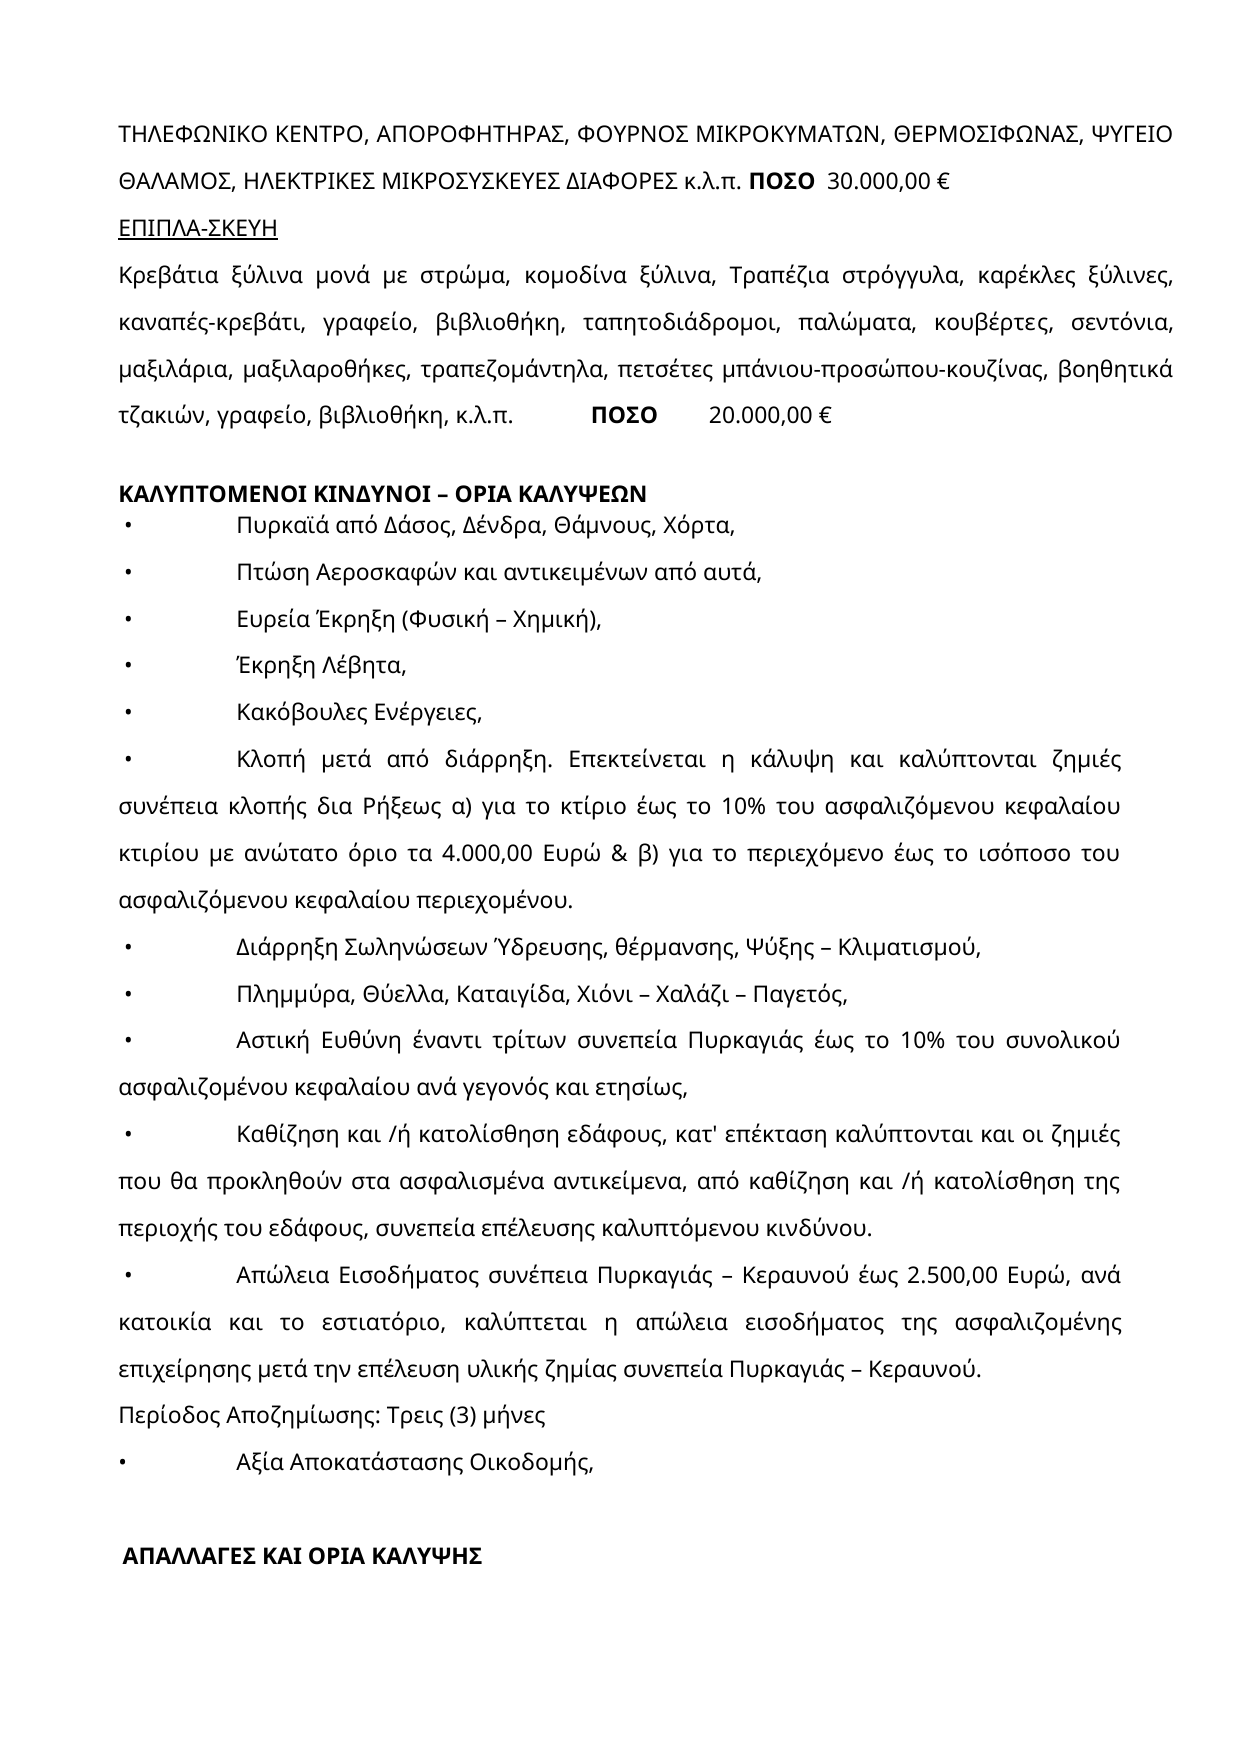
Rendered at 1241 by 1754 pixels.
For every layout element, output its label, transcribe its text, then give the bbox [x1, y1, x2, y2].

text • Αξία Αποκατάστασης Οικοδομής, [118, 1446, 1122, 1477]
text • Διάρρηξη Σωληνώσεων Ύδρευσης, θέρμανσης, Ψύξης – Κλιματισμού, [118, 931, 1122, 962]
text • Κακόβουλες Ενέργειες, [118, 696, 1174, 727]
text • Κλοπή μετά από διάρρηξη. Επεκτείνεται η κάλυψη και καλύπτονται ζημιές συνέπεια κλοπής δια Ρήξεως α) για το κτίριο έως το 10% του ασφαλιζόμενου κεφαλαίου κτιρίου με ανώτατο όριο τα 4.000,00 Ευρώ & β) για το περιεχόμενο έως το ισόποσο του ασφαλιζόμενου κεφαλαίου περιεχομένου. [118, 743, 1122, 915]
text ΚΑΛΥΠΤΟΜΕΝΟΙ ΚΙΝΔΥΝΟΙ – ΟΡΙΑ ΚΑΛΥΨΕΩΝ [118, 477, 1122, 509]
text ΤΗΛΕΦΩΝΙΚΟ ΚΕΝΤΡΟ, ΑΠΟΡΟΦΗΤΗΡΑΣ, ΦΟΥΡΝΟΣ ΜΙΚΡΟΚΥΜΑΤΩΝ, ΘΕΡΜΟΣΙΦΩΝΑΣ, ΨΥΓΕΙΟ ΘΑΛΑΜΟΣ, ΗΛΕΚΤΡΙΚΕΣ ΜΙΚΡΟΣΥΣΚΕΥΕΣ ΔΙΑΦΟΡΕΣ κ.λ.π. ΠΟΣΟ 30.000,00 € [118, 118, 1174, 196]
text ΕΠΙΠΛΑ-ΣΚΕΥΗ [118, 212, 1174, 243]
text • Πυρκαϊά από Δάσος, Δένδρα, Θάμνους, Χόρτα, [118, 509, 1174, 540]
text • Πλημμύρα, Θύελλα, Καταιγίδα, Χιόνι – Χαλάζι – Παγετός, [118, 977, 1122, 1009]
text Κρεβάτια ξύλινα μονά με στρώμα, κομοδίνα ξύλινα, Τραπέζια στρόγγυλα, καρέκλες ξύλινες, καναπές-κρεβάτι, γραφείο, βιβλιοθήκη, ταπητοδιάδρομοι, παλώματα, κουβέρτες, σεντόνια, μαξιλάρια, μαξιλαροθήκες, τραπεζομάντηλα, πετσέτες μπάνιου-προσώπου-κουζίνας, βοηθητικά τζακιών, γραφείο, βιβλιοθήκη, κ.λ.π. ΠΟΣΟ 20.000,00 € [118, 259, 1174, 431]
text ΑΠΑΛΛΑΓΕΣ ΚΑΙ ΟΡΙΑ ΚΑΛΥΨΗΣ [117, 1540, 1122, 1571]
text • Ευρεία Έκρηξη (Φυσική – Χημική), [118, 602, 1174, 634]
text • Απώλεια Εισοδήματος συνέπεια Πυρκαγιάς – Κεραυνού έως 2.500,00 Ευρώ, ανά κατοικία και το εστιατόριο, καλύπτεται η απώλεια εισοδήματος της ασφαλιζομένης επιχείρησης μετά την επέλευση υλικής ζημίας συνεπεία Πυρκαγιάς – Κεραυνού. [118, 1259, 1122, 1384]
text Περίοδος Αποζημίωσης: Τρεις (3) μήνες [118, 1399, 1122, 1431]
text • Έκρηξη Λέβητα, [118, 649, 1174, 681]
text • Καθίζηση και /ή κατολίσθηση εδάφους, κατ' επέκταση καλύπτονται και οι ζημιές που θα προκληθούν στα ασφαλισμένα αντικείμενα, από καθίζηση και /ή κατολίσθηση της περιοχής του εδάφους, συνεπεία επέλευσης καλυπτόμενου κινδύνου. [118, 1118, 1122, 1243]
text • Αστική Ευθύνη έναντι τρίτων συνεπεία Πυρκαγιάς έως το 10% του συνολικού ασφαλιζομένου κεφαλαίου ανά γεγονός και ετησίως, [118, 1024, 1122, 1102]
text • Πτώση Αεροσκαφών και αντικειμένων από αυτά, [118, 556, 1174, 587]
